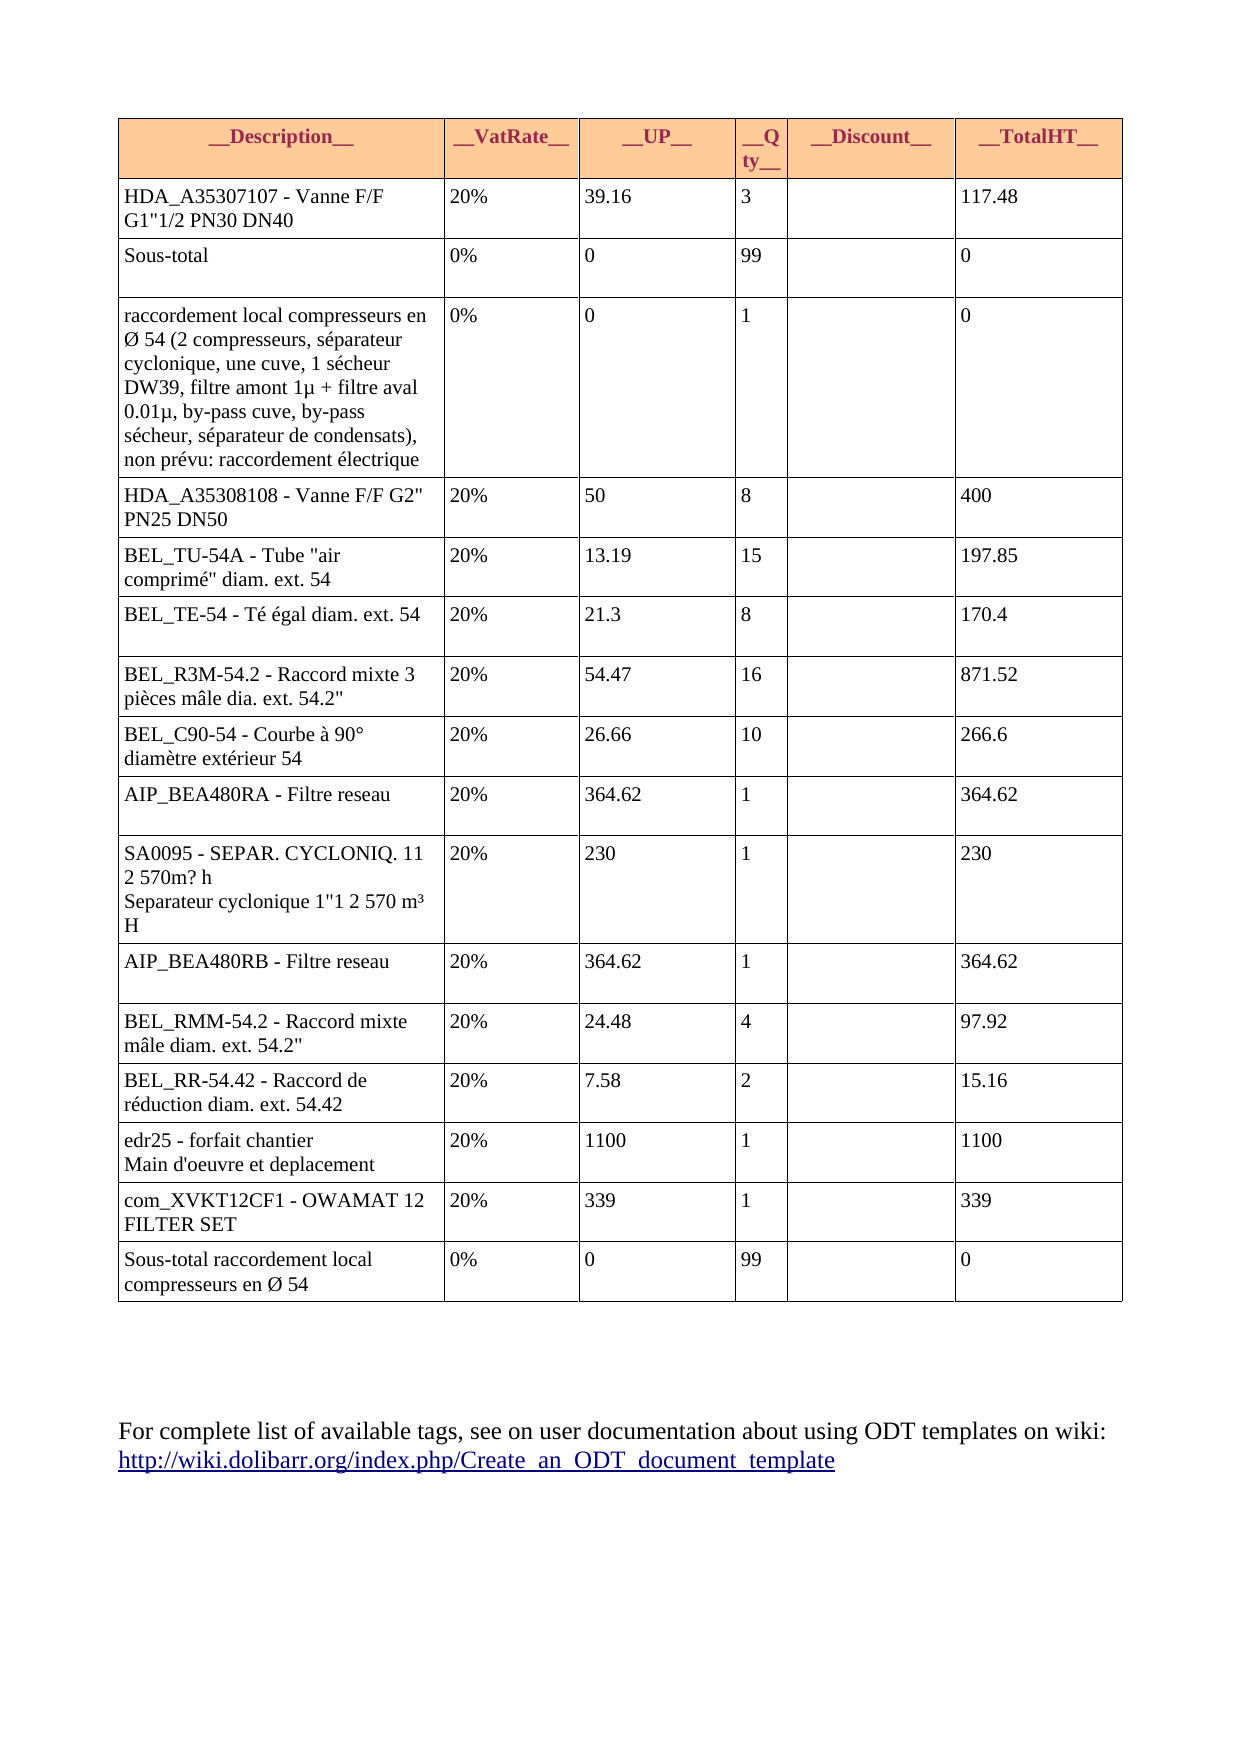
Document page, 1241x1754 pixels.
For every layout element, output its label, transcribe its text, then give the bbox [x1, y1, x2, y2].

table_cell AIP_BEA480RB - Filtre reseau [119, 944, 444, 1003]
table_cell 1 [736, 298, 787, 477]
table_cell 197.85 [956, 538, 1122, 596]
table_header __UP__ [580, 119, 735, 178]
table_cell 8 [736, 478, 787, 537]
table_cell 0 [580, 298, 735, 477]
table_cell 230 [956, 836, 1122, 943]
table_cell 99 [736, 1242, 787, 1301]
table_cell SA0095 - SEPAR. CYCLONIQ. 11 2 570m? h Separateur cyclonique 1"1 2 570 m³ H [119, 836, 444, 943]
table_cell 1 [736, 1123, 787, 1182]
table_cell [788, 1242, 954, 1301]
table_cell 170.4 [956, 597, 1122, 656]
table_cell 339 [580, 1183, 735, 1241]
table_cell 10 [736, 717, 787, 776]
table_cell 364.62 [580, 944, 735, 1003]
table_cell [788, 777, 954, 835]
table_cell 26.66 [580, 717, 735, 776]
table_cell 364.62 [956, 944, 1122, 1003]
table_cell HDA_A35308108 - Vanne F/F G2" PN25 DN50 [119, 478, 444, 537]
table_cell 20% [445, 1183, 578, 1241]
table_cell BEL_C90-54 - Courbe à 90° diamètre extérieur 54 [119, 717, 444, 776]
table_cell [788, 836, 954, 943]
text http://wiki.dolibarr.org/index.php/Create_an_ODT_document_template [118, 1445, 1122, 1474]
table_cell [788, 597, 954, 656]
table_cell [788, 478, 954, 537]
table_header __TotalHT__ [956, 119, 1122, 178]
table_cell 1100 [580, 1123, 735, 1182]
table_header __Description__ [119, 119, 444, 178]
table_cell 364.62 [956, 777, 1122, 835]
table_cell BEL_RR-54.42 - Raccord de réduction diam. ext. 54.42 [119, 1064, 444, 1122]
table_cell 0% [445, 1242, 578, 1301]
table_cell 97.92 [956, 1004, 1122, 1063]
table_cell 1 [736, 777, 787, 835]
table_cell 13.19 [580, 538, 735, 596]
table_cell [788, 944, 954, 1003]
table_cell BEL_TU-54A - Tube "air comprimé" diam. ext. 54 [119, 538, 444, 596]
table_cell 0% [445, 298, 578, 477]
table_cell 0 [956, 1242, 1122, 1301]
table_cell 20% [445, 657, 578, 716]
table_cell 20% [445, 1064, 578, 1122]
table_cell 21.3 [580, 597, 735, 656]
table_cell [788, 179, 954, 238]
table_cell 1100 [956, 1123, 1122, 1182]
table_cell BEL_RMM-54.2 - Raccord mixte mâle diam. ext. 54.2" [119, 1004, 444, 1063]
table_cell [788, 1004, 954, 1063]
table_cell 871.52 [956, 657, 1122, 716]
table_cell 0 [956, 298, 1122, 477]
table_cell 20% [445, 944, 578, 1003]
table_cell 117.48 [956, 179, 1122, 238]
text For complete list of available tags, see on user documentation about using ODT templates on wiki: [118, 1416, 1122, 1445]
table_cell BEL_R3M-54.2 - Raccord mixte 3 pièces mâle dia. ext. 54.2" [119, 657, 444, 716]
table_cell com_XVKT12CF1 - OWAMAT 12 FILTER SET [119, 1183, 444, 1241]
table_cell 20% [445, 717, 578, 776]
table_header __VatRate__ [445, 119, 578, 178]
table_cell Sous-total raccordement local compresseurs en Ø 54 [119, 1242, 444, 1301]
table_cell BEL_TE-54 - Té égal diam. ext. 54 [119, 597, 444, 656]
table_cell 8 [736, 597, 787, 656]
table_cell 0 [580, 1242, 735, 1301]
table_cell 24.48 [580, 1004, 735, 1063]
table_header __Qty__ [736, 119, 787, 178]
table_cell 2 [736, 1064, 787, 1122]
table_cell 20% [445, 1004, 578, 1063]
table_cell 16 [736, 657, 787, 716]
table_cell 54.47 [580, 657, 735, 716]
table_cell 50 [580, 478, 735, 537]
table_cell 20% [445, 597, 578, 656]
table_cell 20% [445, 777, 578, 835]
table_cell 15.16 [956, 1064, 1122, 1122]
table_cell [788, 1064, 954, 1122]
table_cell 39.16 [580, 179, 735, 238]
table_cell AIP_BEA480RA - Filtre reseau [119, 777, 444, 835]
table_cell edr25 - forfait chantier Main d'oeuvre et deplacement [119, 1123, 444, 1182]
table_cell [788, 717, 954, 776]
table_cell HDA_A35307107 - Vanne F/F G1"1/2 PN30 DN40 [119, 179, 444, 238]
table_cell 3 [736, 179, 787, 238]
table_cell 20% [445, 179, 578, 238]
table_cell [788, 1183, 954, 1241]
table_cell 15 [736, 538, 787, 596]
table_cell 0 [956, 239, 1122, 297]
table_cell 20% [445, 836, 578, 943]
table_cell 20% [445, 1123, 578, 1182]
table_cell 20% [445, 478, 578, 537]
table_cell [788, 538, 954, 596]
table_cell [788, 298, 954, 477]
table_cell 1 [736, 944, 787, 1003]
table_cell 364.62 [580, 777, 735, 835]
table_cell 0% [445, 239, 578, 297]
table_cell 4 [736, 1004, 787, 1063]
table_cell 99 [736, 239, 787, 297]
table_cell 7.58 [580, 1064, 735, 1122]
table_cell 0 [580, 239, 735, 297]
table_cell 20% [445, 538, 578, 596]
table_cell Sous-total [119, 239, 444, 297]
table_cell raccordement local compresseurs en Ø 54 (2 compresseurs, séparateur cyclonique, une cuve, 1 sécheur DW39, filtre amont 1µ + filtre aval 0.01µ, by-pass cuve, by-pass sécheur, séparateur de condensats), non prévu: raccordement électrique [119, 298, 444, 477]
table_cell [788, 1123, 954, 1182]
table_cell 339 [956, 1183, 1122, 1241]
table_cell [788, 657, 954, 716]
table_header __Discount__ [788, 119, 954, 178]
table_cell 266.6 [956, 717, 1122, 776]
table_cell 400 [956, 478, 1122, 537]
table_cell 1 [736, 1183, 787, 1241]
table_cell 1 [736, 836, 787, 943]
table_cell 230 [580, 836, 735, 943]
table_cell [788, 239, 954, 297]
